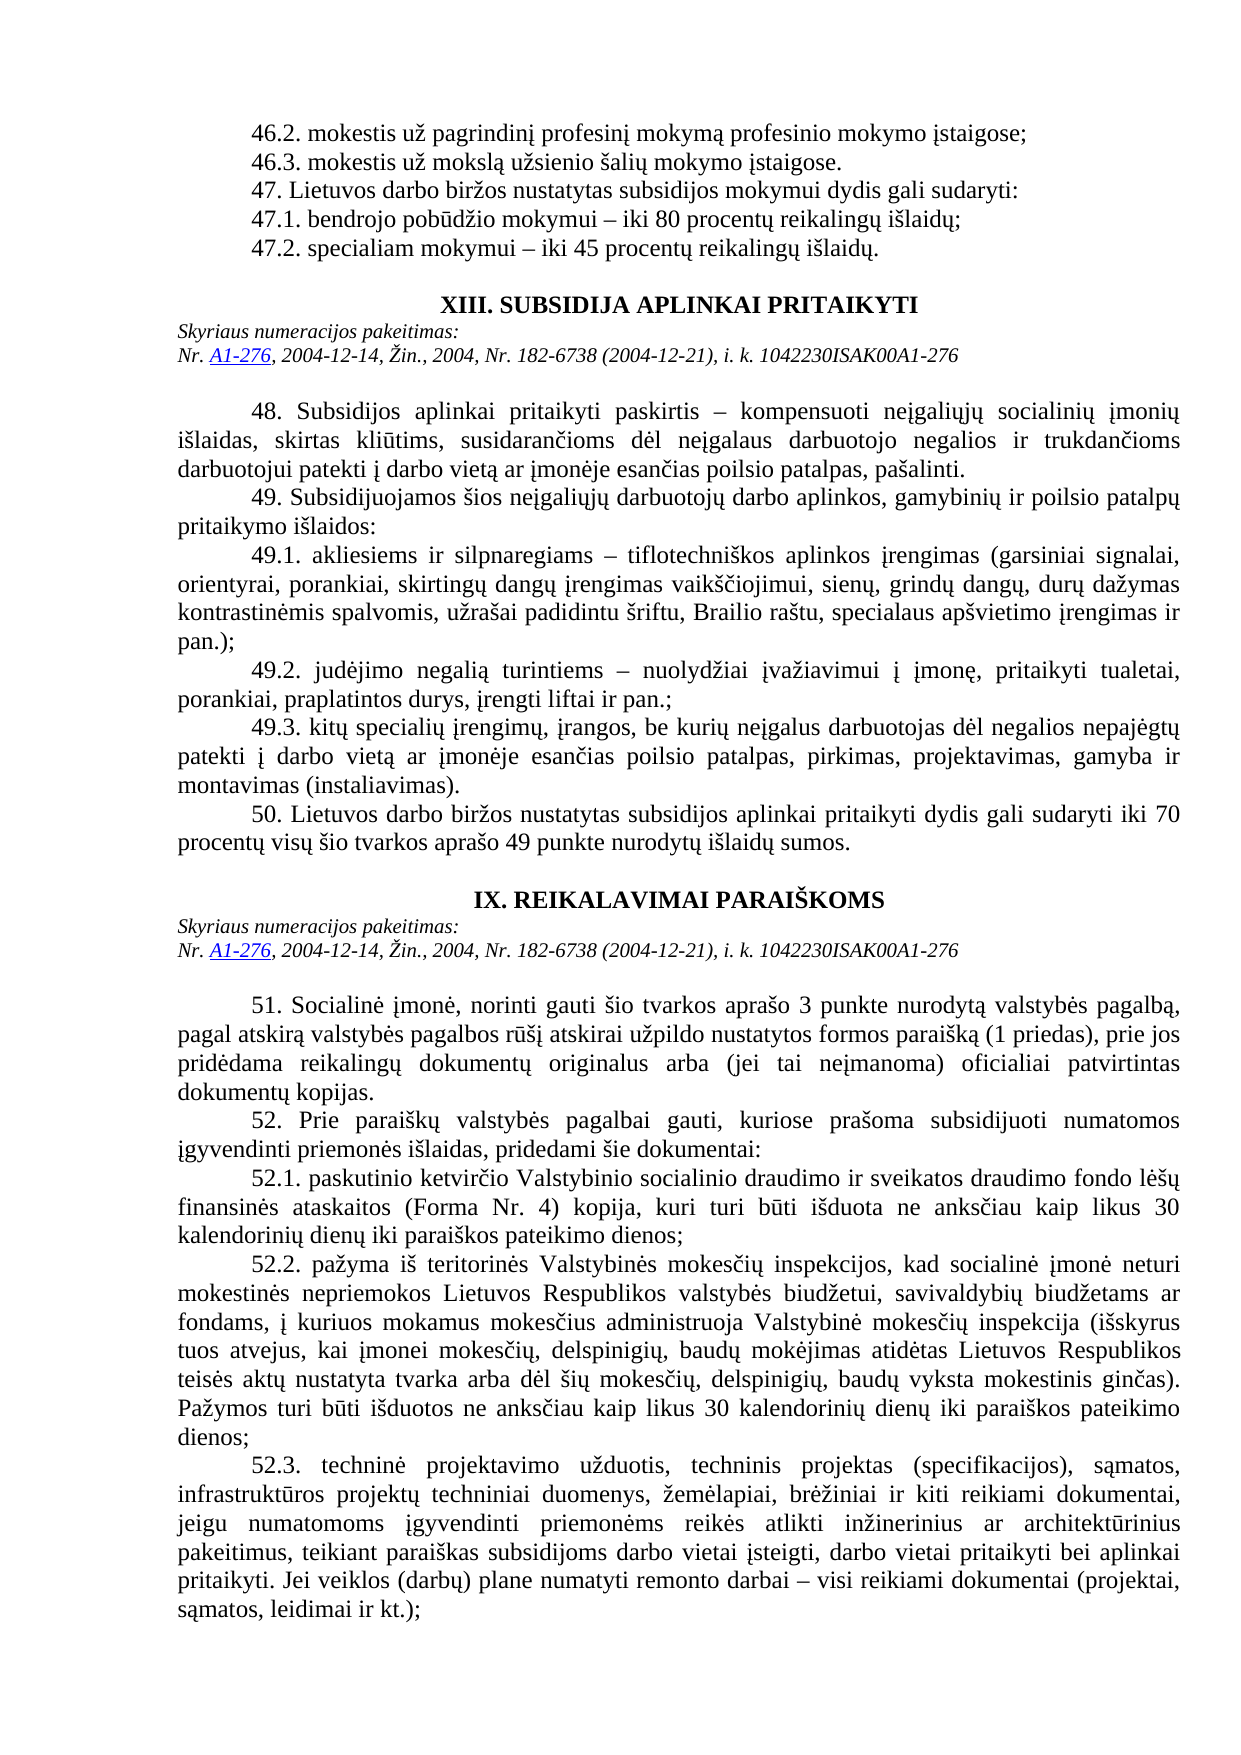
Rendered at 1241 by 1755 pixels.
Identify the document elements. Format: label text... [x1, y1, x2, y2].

text 51. Socialinė įmonė, norinti gauti šio tvarkos aprašo 3 punkte nurodytą valstybės pagalbą, pagal atskirą valstybės pagalbos rūšį atskirai užpildo nustatytos formos paraišką (1 priedas), prie jos pridėdama reikalingų dokumentų originalus arba (jei tai neįmanoma) oficialiai patvirtintas dokumentų kopijas. [177, 991, 1181, 1106]
text 52.3. techninė projektavimo užduotis, techninis projektas (specifikacijos), sąmatos, infrastruktūros projektų techniniai duomenys, žemėlapiai, brėžiniai ir kiti reikiami dokumentai, jeigu numatomoms įgyvendinti priemonėms reikės atlikti inžinerinius ar architektūrinius pakeitimus, teikiant paraiškas subsidijoms darbo vietai įsteigti, darbo vietai pritaikyti bei aplinkai pritaikyti. Jei veiklos (darbų) plane numatyti remonto darbai – visi reikiami dokumentai (projektai, sąmatos, leidimai ir kt.); [177, 1451, 1181, 1623]
text xiii. subsidija aplinkai pritaikyti [177, 291, 1181, 319]
text 47.2. specialiam mokymui – iki 45 procentų reikalingų išlaidų. [177, 233, 1181, 262]
text ix. reikalavimai Paraiškoms [177, 885, 1181, 914]
text 46.2. mokestis už pagrindinį profesinį mokymą profesinio mokymo įstaigose; [177, 118, 1181, 147]
text 47.1. bendrojo pobūdžio mokymui – iki 80 procentų reikalingų išlaidų; [177, 204, 1181, 233]
text Nr. A1-276, 2004-12-14, Žin., 2004, Nr. 182-6738 (2004-12-21), i. k. 1042230ISAK00A1-276 [177, 938, 1181, 962]
text 49. Subsidijuojamos šios neįgaliųjų darbuotojų darbo aplinkos, gamybinių ir poilsio patalpų pritaikymo išlaidos: [177, 482, 1181, 540]
text 52. Prie paraiškų valstybės pagalbai gauti, kuriose prašoma subsidijuoti numatomos įgyvendinti priemonės išlaidas, pridedami šie dokumentai: [177, 1106, 1181, 1163]
text Nr. A1-276, 2004-12-14, Žin., 2004, Nr. 182-6738 (2004-12-21), i. k. 1042230ISAK00A1-276 [177, 343, 1181, 367]
text 50. Lietuvos darbo biržos nustatytas subsidijos aplinkai pritaikyti dydis gali sudaryti iki 70 procentų visų šio tvarkos aprašo 49 punkte nurodytų išlaidų sumos. [177, 799, 1181, 856]
text 46.3. mokestis už mokslą užsienio šalių mokymo įstaigose. [177, 147, 1181, 176]
text Skyriaus numeracijos pakeitimas: [177, 319, 1181, 343]
text 52.1. paskutinio ketvirčio Valstybinio socialinio draudimo ir sveikatos draudimo fondo lėšų finansinės ataskaitos (Forma Nr. 4) kopija, kuri turi būti išduota ne anksčiau kaip likus 30 kalendorinių dienų iki paraiškos pateikimo dienos; [177, 1163, 1181, 1249]
text 48. Subsidijos aplinkai pritaikyti paskirtis – kompensuoti neįgaliųjų socialinių įmonių išlaidas, skirtas kliūtims, susidarančioms dėl neįgalaus darbuotojo negalios ir trukdančioms darbuotojui patekti į darbo vietą ar įmonėje esančias poilsio patalpas, pašalinti. [177, 396, 1181, 482]
text 49.3. kitų specialių įrengimų, įrangos, be kurių neįgalus darbuotojas dėl negalios nepajėgtų patekti į darbo vietą ar įmonėje esančias poilsio patalpas, pirkimas, projektavimas, gamyba ir montavimas (instaliavimas). [177, 712, 1181, 799]
text 52.2. pažyma iš teritorinės Valstybinės mokesčių inspekcijos, kad socialinė įmonė neturi mokestinės nepriemokos Lietuvos Respublikos valstybės biudžetui, savivaldybių biudžetams ar fondams, į kuriuos mokamus mokesčius administruoja Valstybinė mokesčių inspekcija (išskyrus tuos atvejus, kai įmonei mokesčių, delspinigių, baudų mokėjimas atidėtas Lietuvos respublikos teisės aktų nustatyta tvarka arba dėl šių mokesčių, delspinigių, baudų vyksta mokestinis ginčas). Pažymos turi būti išduotos ne anksčiau kaip likus 30 kalendorinių dienų iki paraiškos pateikimo dienos; [177, 1249, 1181, 1451]
text Skyriaus numeracijos pakeitimas: [177, 914, 1181, 938]
text 49.2. judėjimo negalią turintiems – nuolydžiai įvažiavimui į įmonę, pritaikyti tualetai, porankiai, praplatintos durys, įrengti liftai ir pan.; [177, 655, 1181, 712]
text 47. Lietuvos darbo biržos nustatytas subsidijos mokymui dydis gali sudaryti: [177, 176, 1181, 204]
text 49.1. akliesiems ir silpnaregiams – tiflotechniškos aplinkos įrengimas (garsiniai signalai, orientyrai, porankiai, skirtingų dangų įrengimas vaikščiojimui, sienų, grindų dangų, durų dažymas kontrastinėmis spalvomis, užrašai padidintu šriftu, Brailio raštu, specialaus apšvietimo įrengimas ir pan.); [177, 540, 1181, 655]
